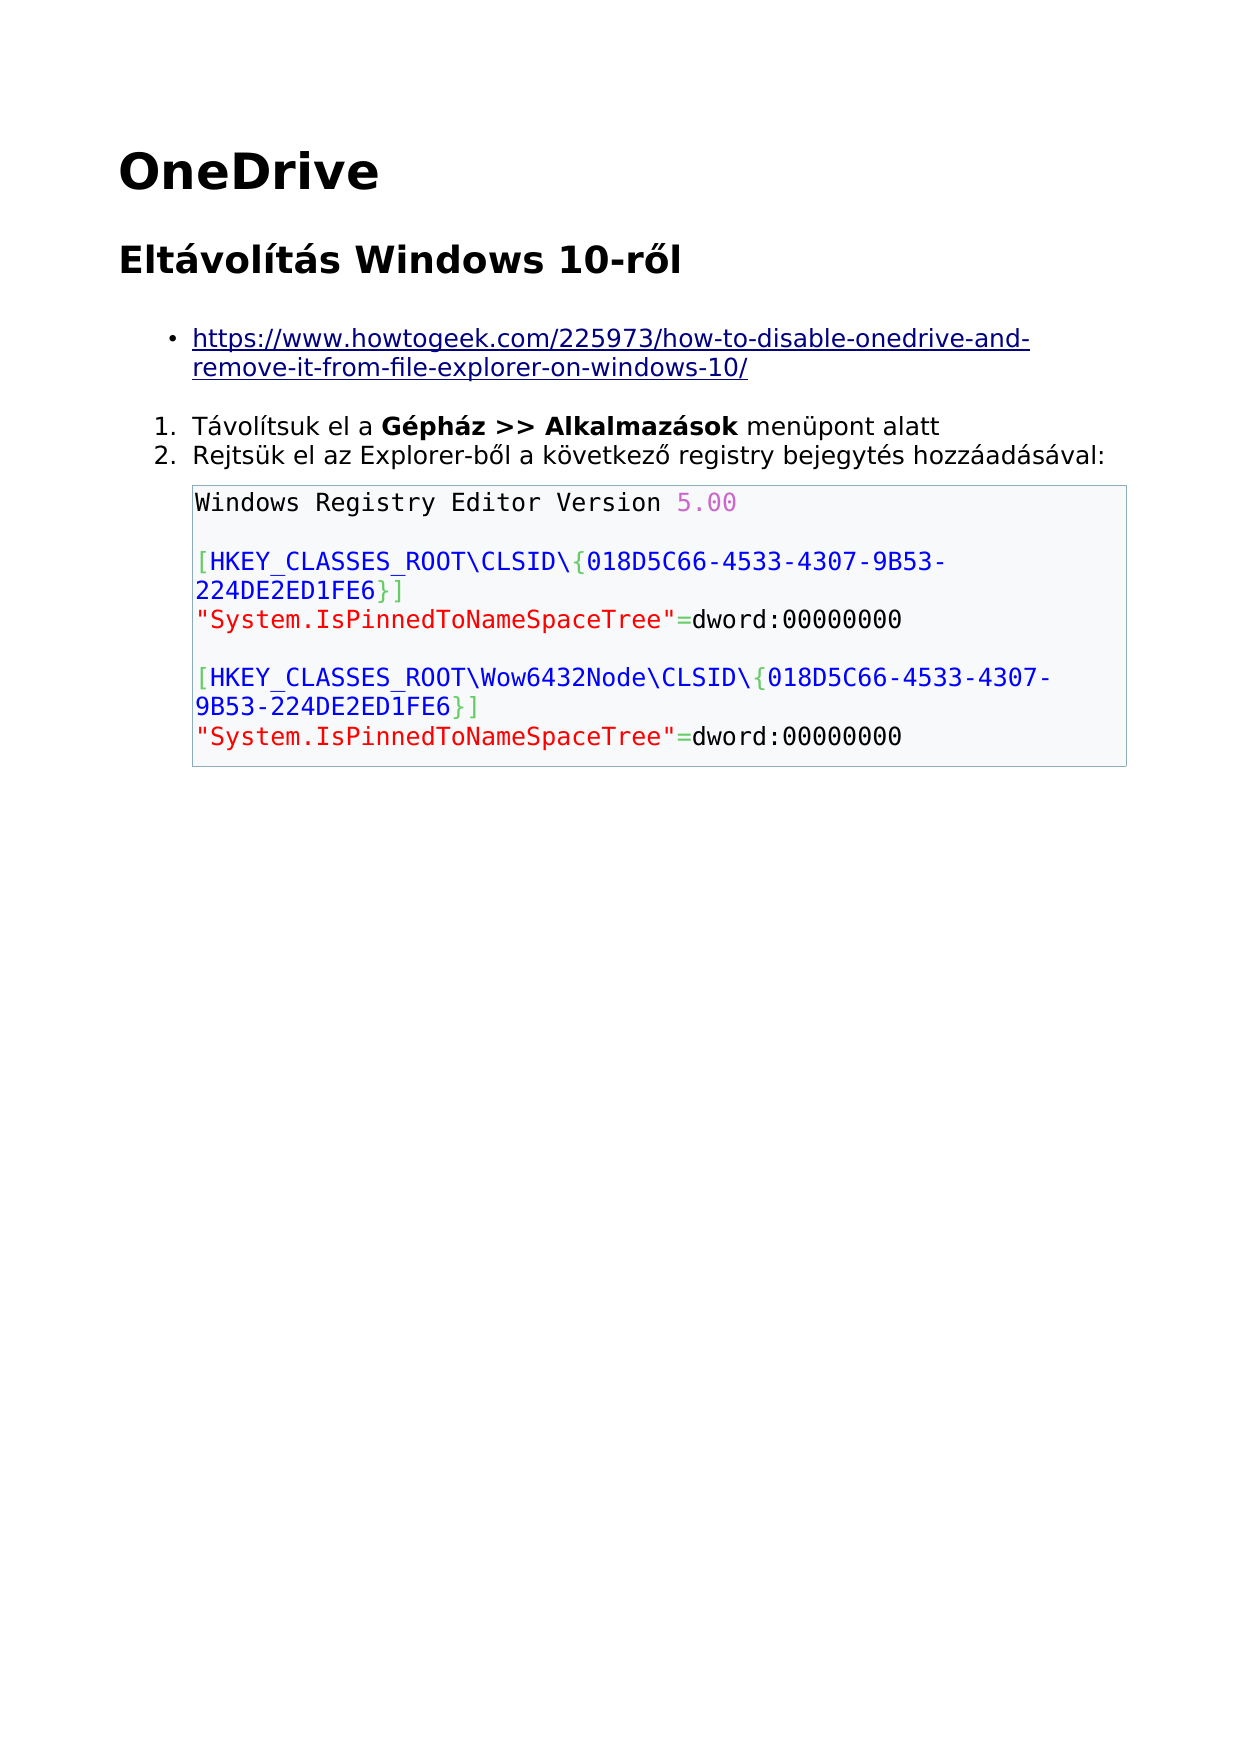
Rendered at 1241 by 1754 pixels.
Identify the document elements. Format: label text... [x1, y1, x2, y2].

table_header Windows Registry Editor Version 5.00 [HKEY_CLASSES_ROOT\CLSID\{018D5C66-4533-4307-9B53-224DE2ED1FE6}] "System.IsPinnedToNameSpaceTree"=dword:00000000 [HKEY_CLASSES_ROOT\Wow6432Node\CLSID\{018D5C66-4533-4307-9B53-224DE2ED1FE6}] "System.IsPinnedToNameSpaceTree"=dword:00000000 [193, 486, 1126, 766]
list https://www.howtogeek.com/225973/how-to-disable-onedrive-and-remove-it-from-file-explorer-on-windows-10/ [177, 324, 1122, 383]
list Rejtsük el az Explorer-ből a következő registry bejegytés hozzáadásával: [177, 441, 1122, 471]
list Távolítsuk el a Gépház >> Alkalmazások menüpont alatt [177, 412, 1122, 441]
subtitle OneDrive [118, 143, 1122, 201]
subtitle Eltávolítás Windows 10-ről [118, 239, 1122, 282]
